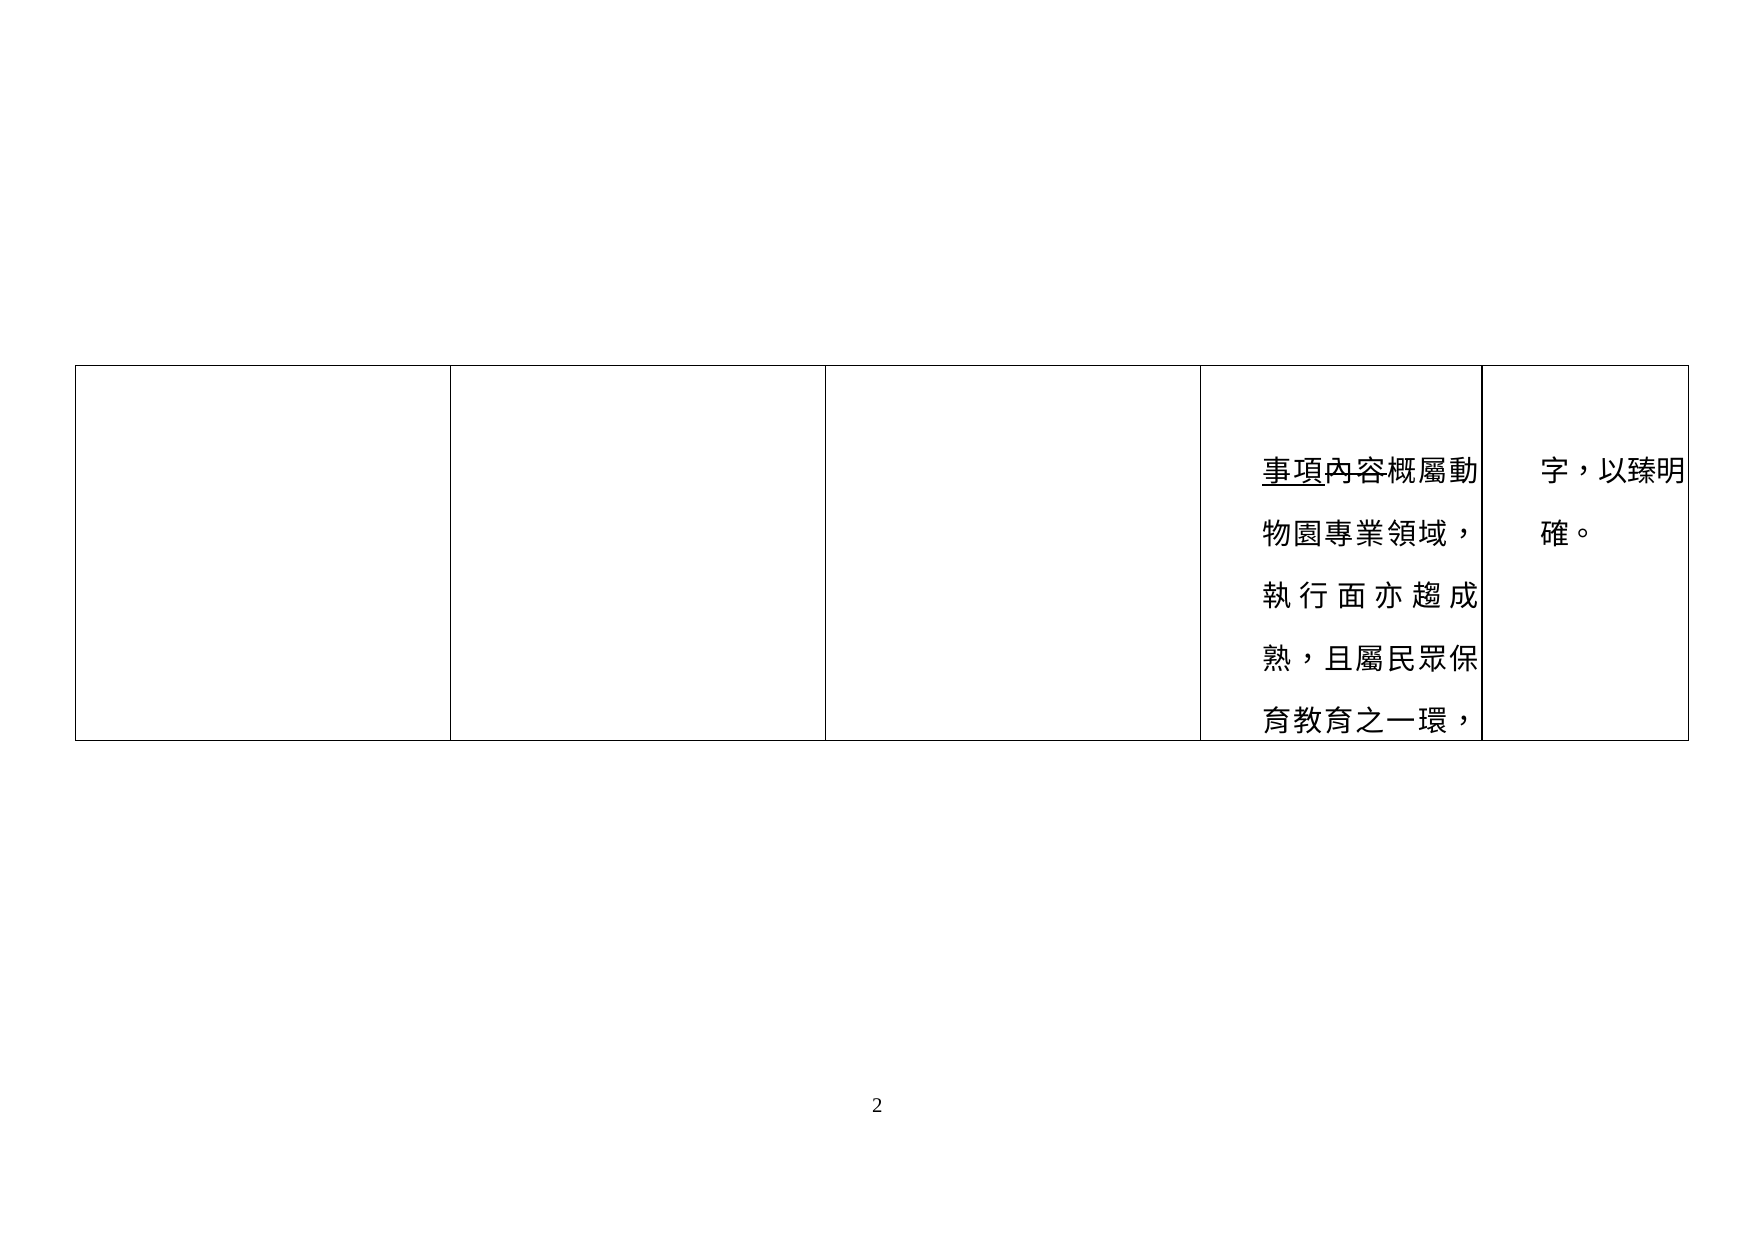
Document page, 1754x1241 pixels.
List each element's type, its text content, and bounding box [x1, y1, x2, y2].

table_cell 事項內容概屬動物園專業領域，執行面亦趨成熟，且屬民眾保育教育之一環， [1201, 366, 1481, 740]
table_cell [826, 366, 1200, 740]
table_cell [451, 366, 825, 740]
table_cell 字，以臻明確。 [1483, 366, 1688, 740]
table_cell [76, 366, 450, 740]
